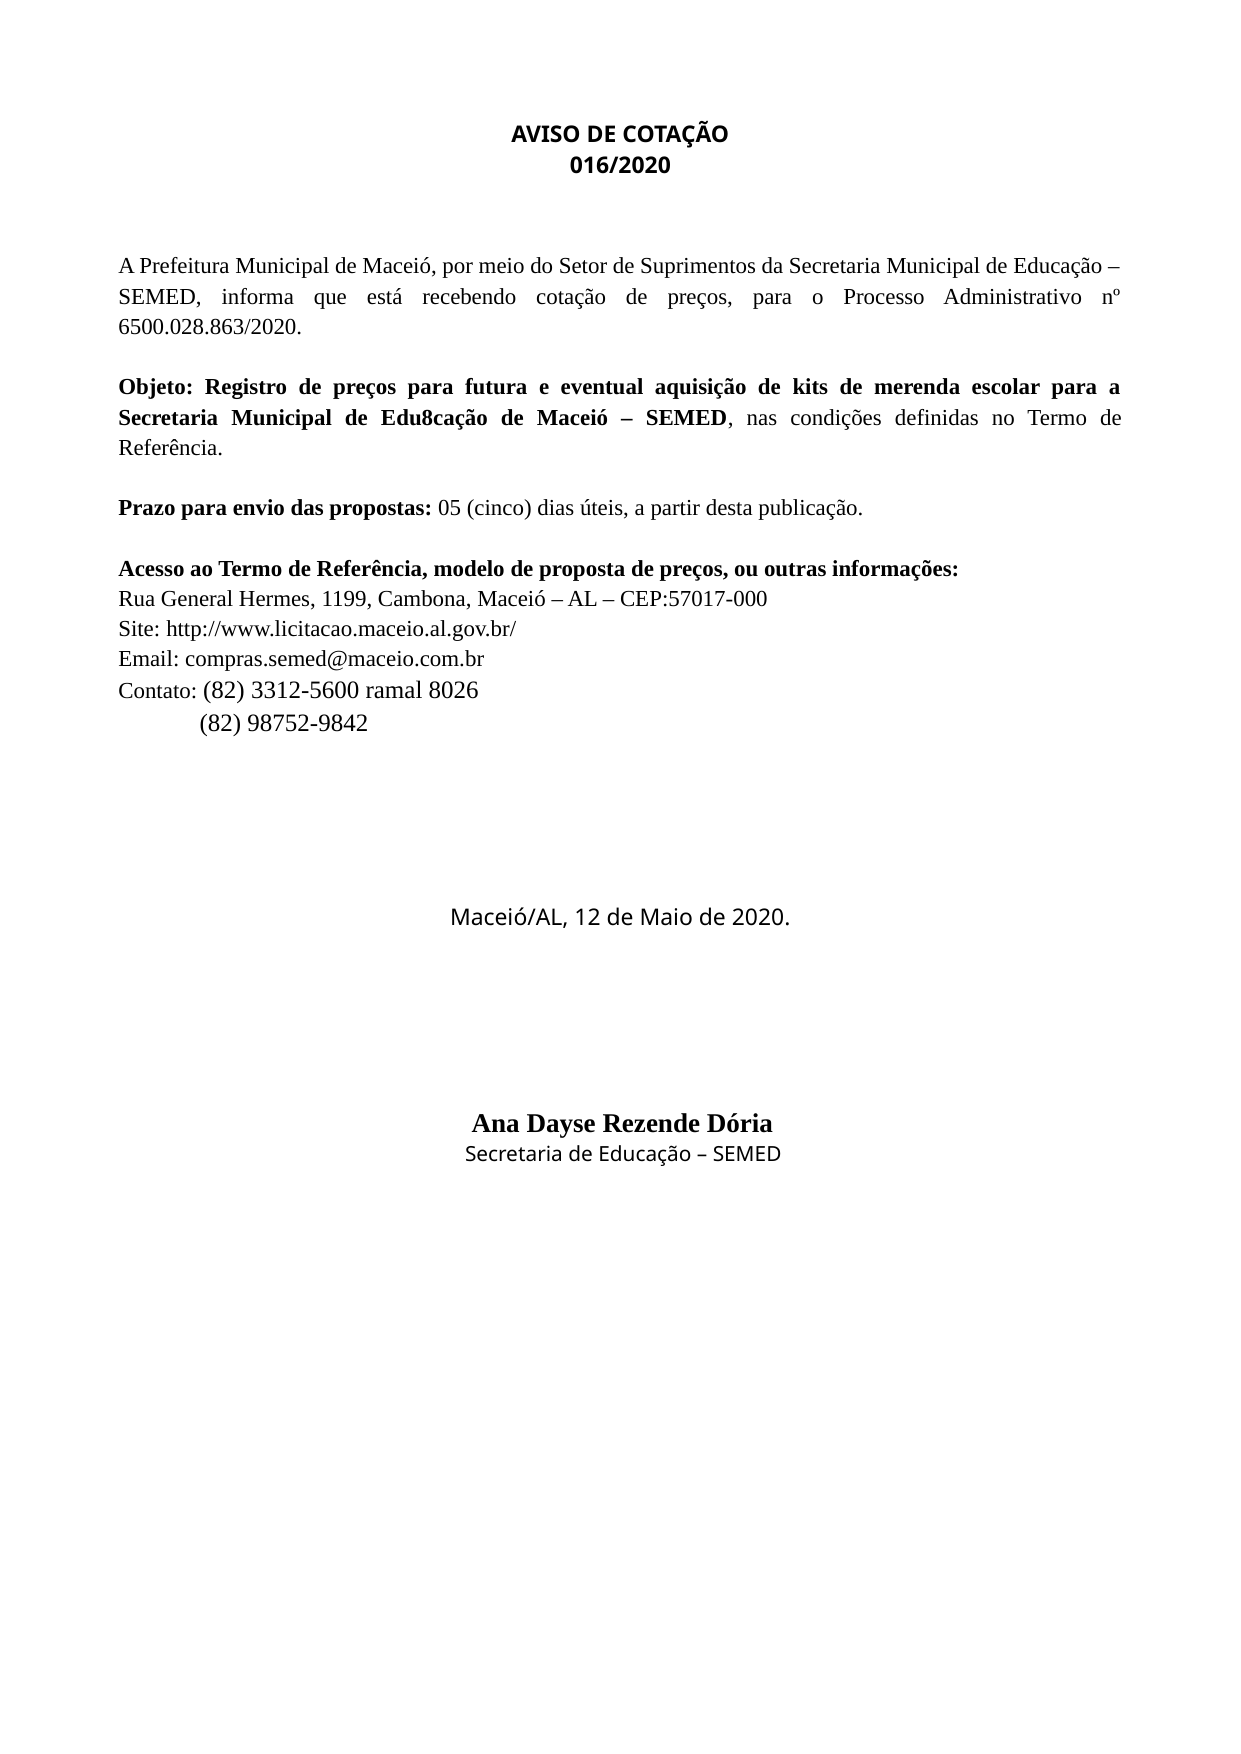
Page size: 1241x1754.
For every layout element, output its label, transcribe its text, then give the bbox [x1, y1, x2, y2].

text A Prefeitura Municipal de Maceió, por meio do Setor de Suprimentos da Secretaria Municipal de Educação – SEMED, informa que está recebendo cotação de preços, para o Processo Administrativo nº 6500.028.863/2020. [118, 252, 1122, 339]
text Email: compras.semed@maceio.com.br [118, 645, 1122, 672]
text (82) 98752-9842 [118, 708, 1122, 737]
text Ana Dayse Rezende Dória [177, 1108, 1069, 1139]
text 016/2020 [118, 149, 1122, 181]
text Acesso ao Termo de Referência, modelo de proposta de preços, ou outras informações: [118, 554, 1122, 581]
text Prazo para envio das propostas: 05 (cinco) dias úteis, a partir desta publicação. [118, 494, 1122, 521]
text Rua General Hermes, 1199, Cambona, Maceió – AL – CEP:57017-000 [118, 585, 1122, 611]
text Contato: (82) 3312-5600 ramal 8026 [118, 675, 1122, 704]
text Maceió/AL, 12 de Maio de 2020. [118, 901, 1122, 932]
text AVISO DE COTAÇÃO [118, 118, 1122, 149]
text Site: http://www.licitacao.maceio.al.gov.br/ [118, 615, 1122, 641]
text Secretaria de Educação – SEMED [177, 1139, 1069, 1167]
text Objeto: Registro de preços para futura e eventual aquisição de kits de merenda escolar para a Secretaria Municipal de Edu8cação de Maceió – SEMED, nas condições definidas no Termo de Referência. [118, 373, 1122, 460]
